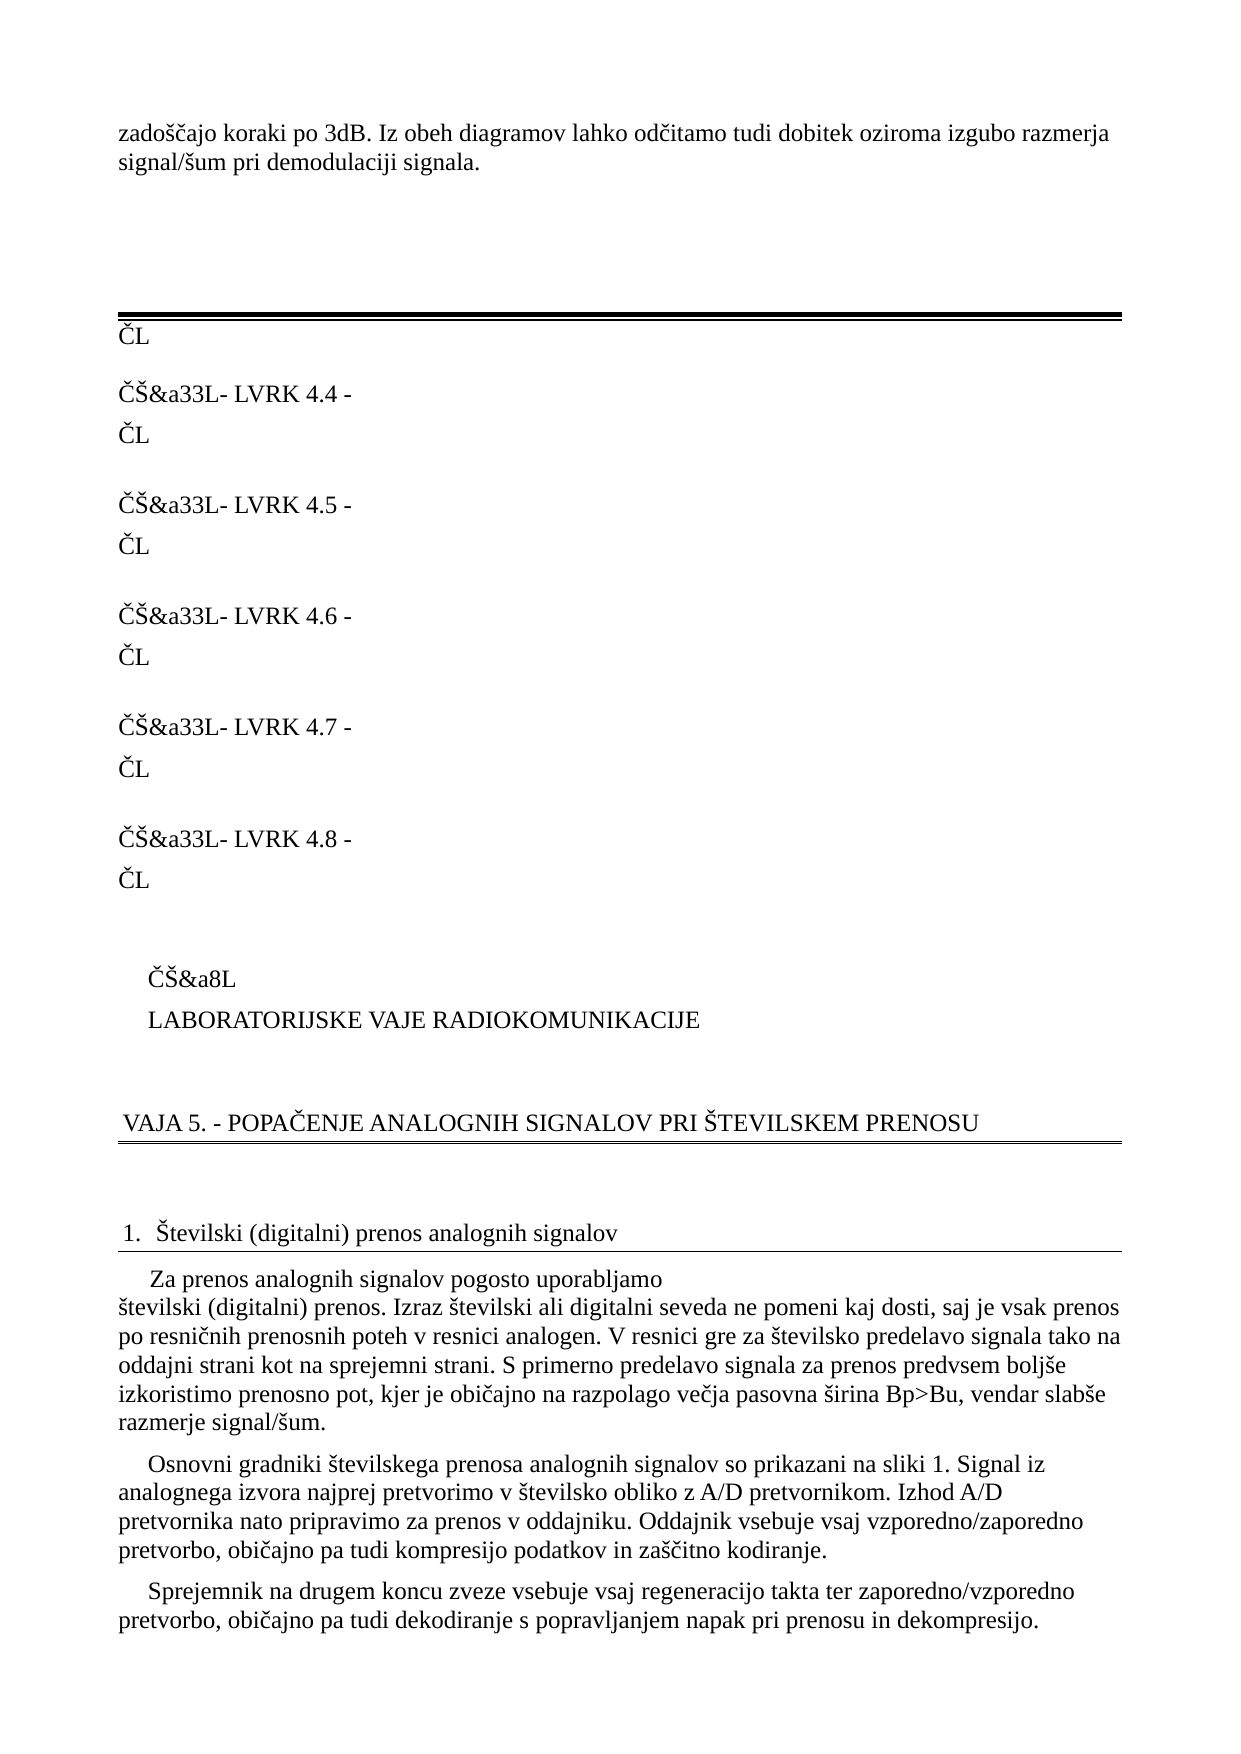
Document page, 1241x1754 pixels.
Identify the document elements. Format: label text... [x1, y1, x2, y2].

text ČL [118, 754, 1122, 782]
text ČL [118, 531, 1122, 560]
text ČL [118, 642, 1122, 671]
text LABORATORIJSKE VAJE RADIOKOMUNIKACIJE [148, 1005, 1122, 1034]
text 1. Številski (digitalni) prenos analognih signalov [118, 1213, 1122, 1251]
text ČŠ&a33L- LVRK 4.4 - [118, 379, 1122, 407]
text ČŠ&a33L- LVRK 4.6 - [118, 601, 1122, 630]
text ČŠ&a33L- LVRK 4.5 - [118, 490, 1122, 519]
text ČL [118, 865, 1122, 894]
text ČŠ&a8L [148, 964, 1122, 992]
text zadoščajo koraki po 3dB. Iz obeh diagramov lahko odčitamo tudi dobitek oziroma izgubo razmerja signal/šum pri demodulaciji signala. [118, 118, 1122, 176]
text VAJA 5. - POPAČENJE ANALOGNIH SIGNALOV PRI ŠTEVILSKEM PRENOSU [118, 1104, 1122, 1141]
text Osnovni gradniki številskega prenosa analognih signalov so prikazani na sliki 1. Signal iz analognega izvora najprej pretvorimo v številsko obliko z A/D pretvornikom. Izhod A/D pretvornika nato pripravimo za prenos v oddajniku. Oddajnik vsebuje vsaj vzporedno/zaporedno pretvorbo, običajno pa tudi kompresijo podatkov in zaščitno kodiranje. [118, 1449, 1122, 1564]
text Za prenos analognih signalov pogosto uporabljamo [118, 1264, 1122, 1292]
text Sprejemnik na drugem koncu zveze vsebuje vsaj regeneracijo takta ter zaporedno/vzporedno pretvorbo, običajno pa tudi dekodiranje s popravljanjem napak pri prenosu in dekompresijo. [118, 1576, 1122, 1634]
text številski (digitalni) prenos. Izraz številski ali digitalni seveda ne pomeni kaj dosti, saj je vsak prenos po resničnih prenosnih poteh v resnici analogen. V resnici gre za številsko predelavo signala tako na oddajni strani kot na sprejemni strani. S primerno predelavo signala za prenos predvsem boljše izkoristimo prenosno pot, kjer je običajno na razpolago večja pasovna širina Bp>Bu, vendar slabše razmerje signal/šum. [118, 1292, 1122, 1436]
text ČŠ&a33L- LVRK 4.7 - [118, 712, 1122, 741]
text ČL [118, 420, 1122, 449]
text ČL [118, 321, 1122, 350]
text ČŠ&a33L- LVRK 4.8 - [118, 824, 1122, 852]
